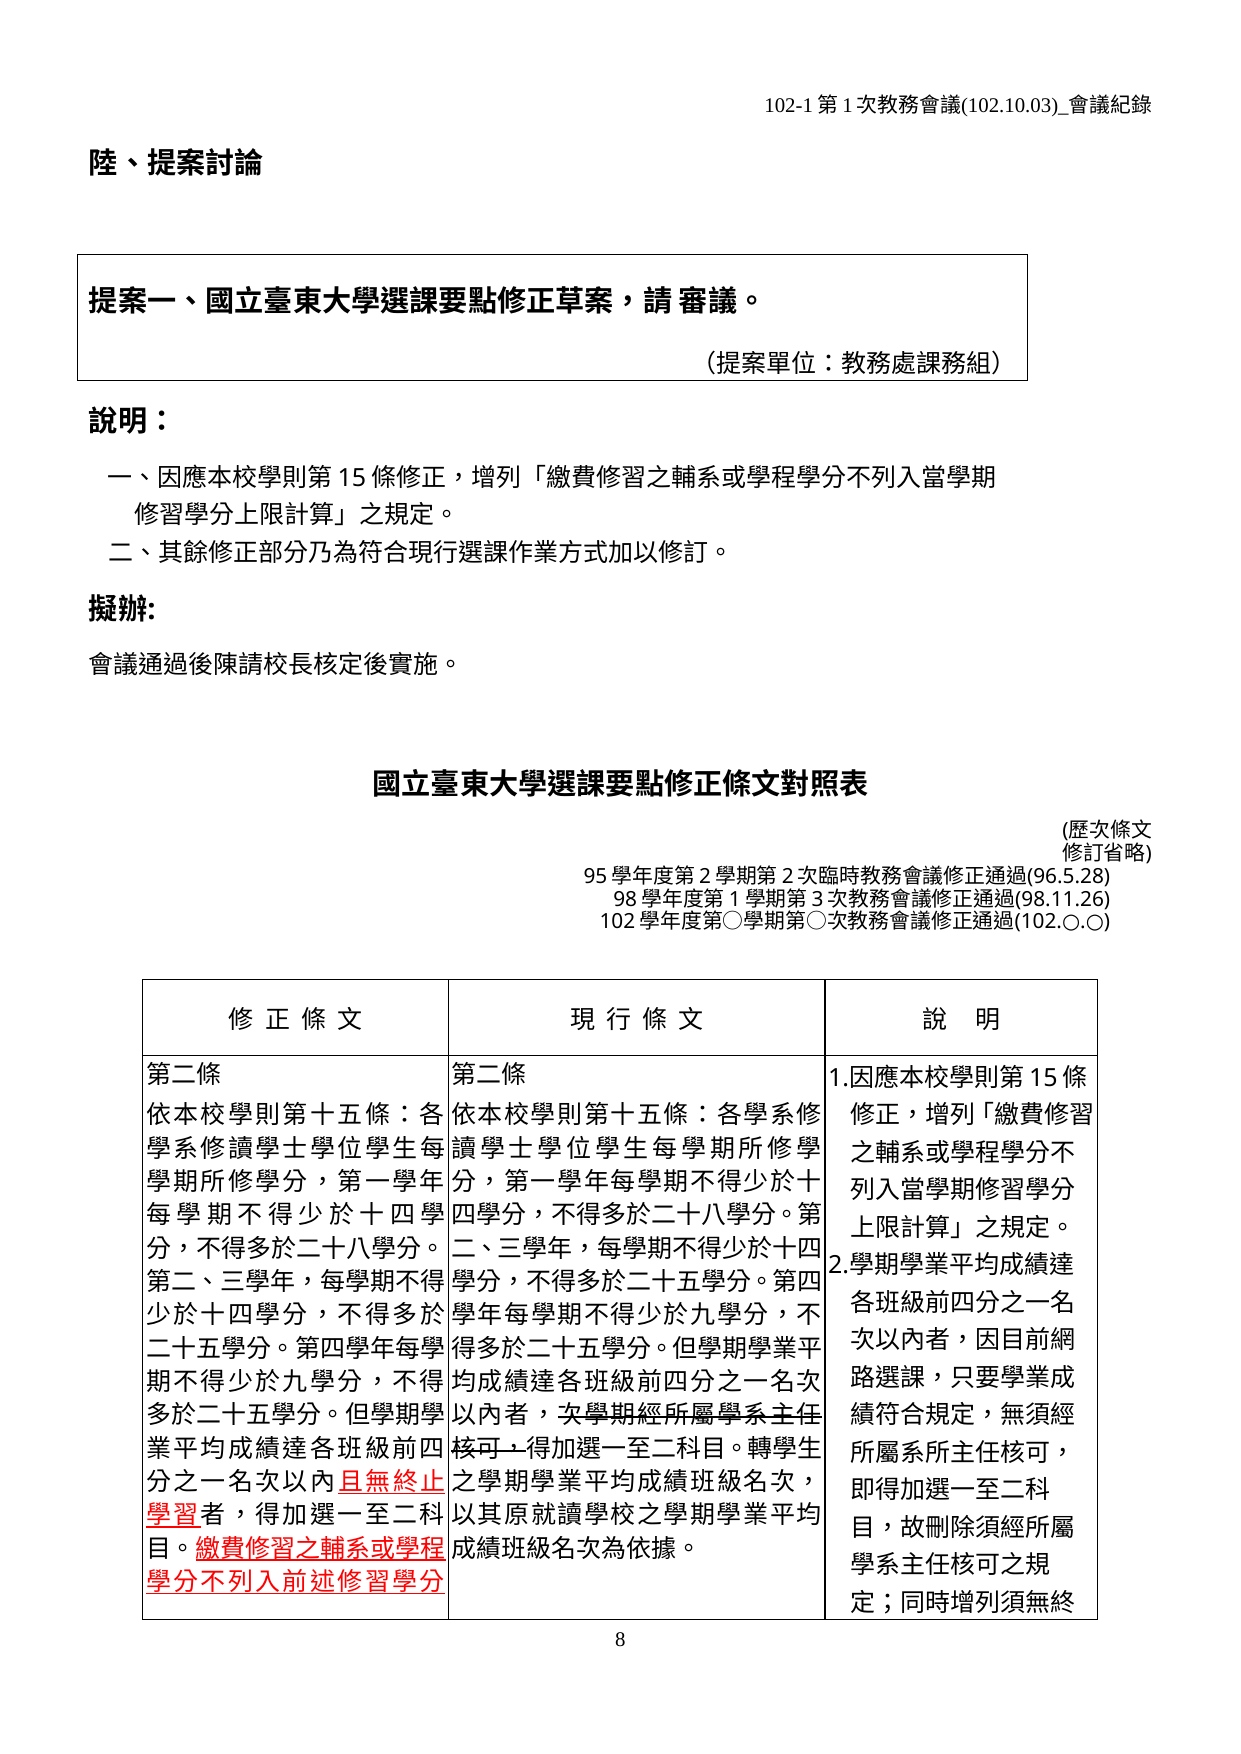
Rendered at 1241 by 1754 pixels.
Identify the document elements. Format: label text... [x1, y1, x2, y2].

text 說明： [89, 381, 1152, 456]
table_header 修 正 條 文 [143, 980, 448, 1055]
text 修習學分上限計算」之規定。 [89, 494, 1152, 531]
text 102學年度第○學期第○次教務會議修正通過(102.○.○) [130, 911, 1110, 933]
table_cell 1.因應本校學則第15條修正，增列「繳費修習之輔系或學程學分不列入當學期修習學分上限計算」之規定。 2.學期學業平均成績達各班級前四分之一名次以內者，因目前網路選課，只要學業成績符合規定，無須經所屬系所主任核可，即得加選一至二科目，故刪除須經所屬學系主任核可之規定；同時增列須無終 [826, 1056, 1097, 1619]
table_header 現 行 條 文 [449, 980, 824, 1055]
text 98學年度第1學期第3次教務會議修正通過(98.11.26) [130, 888, 1110, 911]
text (歷次條文修訂省略) [130, 819, 1152, 865]
table_cell 第二條 依本校學則第十五條：各學系修讀學士學位學生每學期所修學分，第一學年每學期不得少於十四學分，不得多於二十八學分。第二、三學年，每學期不得少於十四學分，不得多於二十五學分。第四學年每學期不得少於九學分，不得多於二十五學分。但學期學業平均成績達各班級前四分之一名次以內者，次學期經所屬學系主任核可，得加選一至二科目。轉學生之學期學業平均成績班級名次，以其原就讀學校之學期學業平均成績班級名次為依據。 [449, 1056, 824, 1619]
text 二、其餘修正部分乃為符合現行選課作業方式加以修訂。 [89, 531, 1152, 569]
table_header 提案一、國立臺東大學選課要點修正草案，請 審議。 （提案單位：教務處課務組） [78, 255, 1027, 380]
text 陸、提案討論 [89, 123, 1152, 198]
text 會議通過後陳請校長核定後實施。 [89, 644, 1152, 681]
text 95學年度第2學期第2次臨時教務會議修正通過(96.5.28) [130, 865, 1110, 888]
text 國立臺東大學選課要點修正條文對照表 [89, 744, 1152, 819]
table_header 說 明 [826, 980, 1097, 1055]
table_cell 第二條 依本校學則第十五條：各學系修讀學士學位學生每學期所修學分，第一學年每學期不得少於十四學分，不得多於二十八學分。第二、三學年，每學期不得少於十四學分，不得多於二十五學分。第四學年每學期不得少於九學分，不得多於二十五學分。但學期學業平均成績達各班級前四分之一名次以內且無終止學習者，得加選一至二科目。繳費修習之輔系或學程學分不列入前述修習學分 [143, 1056, 448, 1619]
text 擬辦: [89, 569, 1152, 644]
text 一、因應本校學則第15條修正，增列「繳費修習之輔系或學程學分不列入當學期 [89, 456, 1152, 494]
